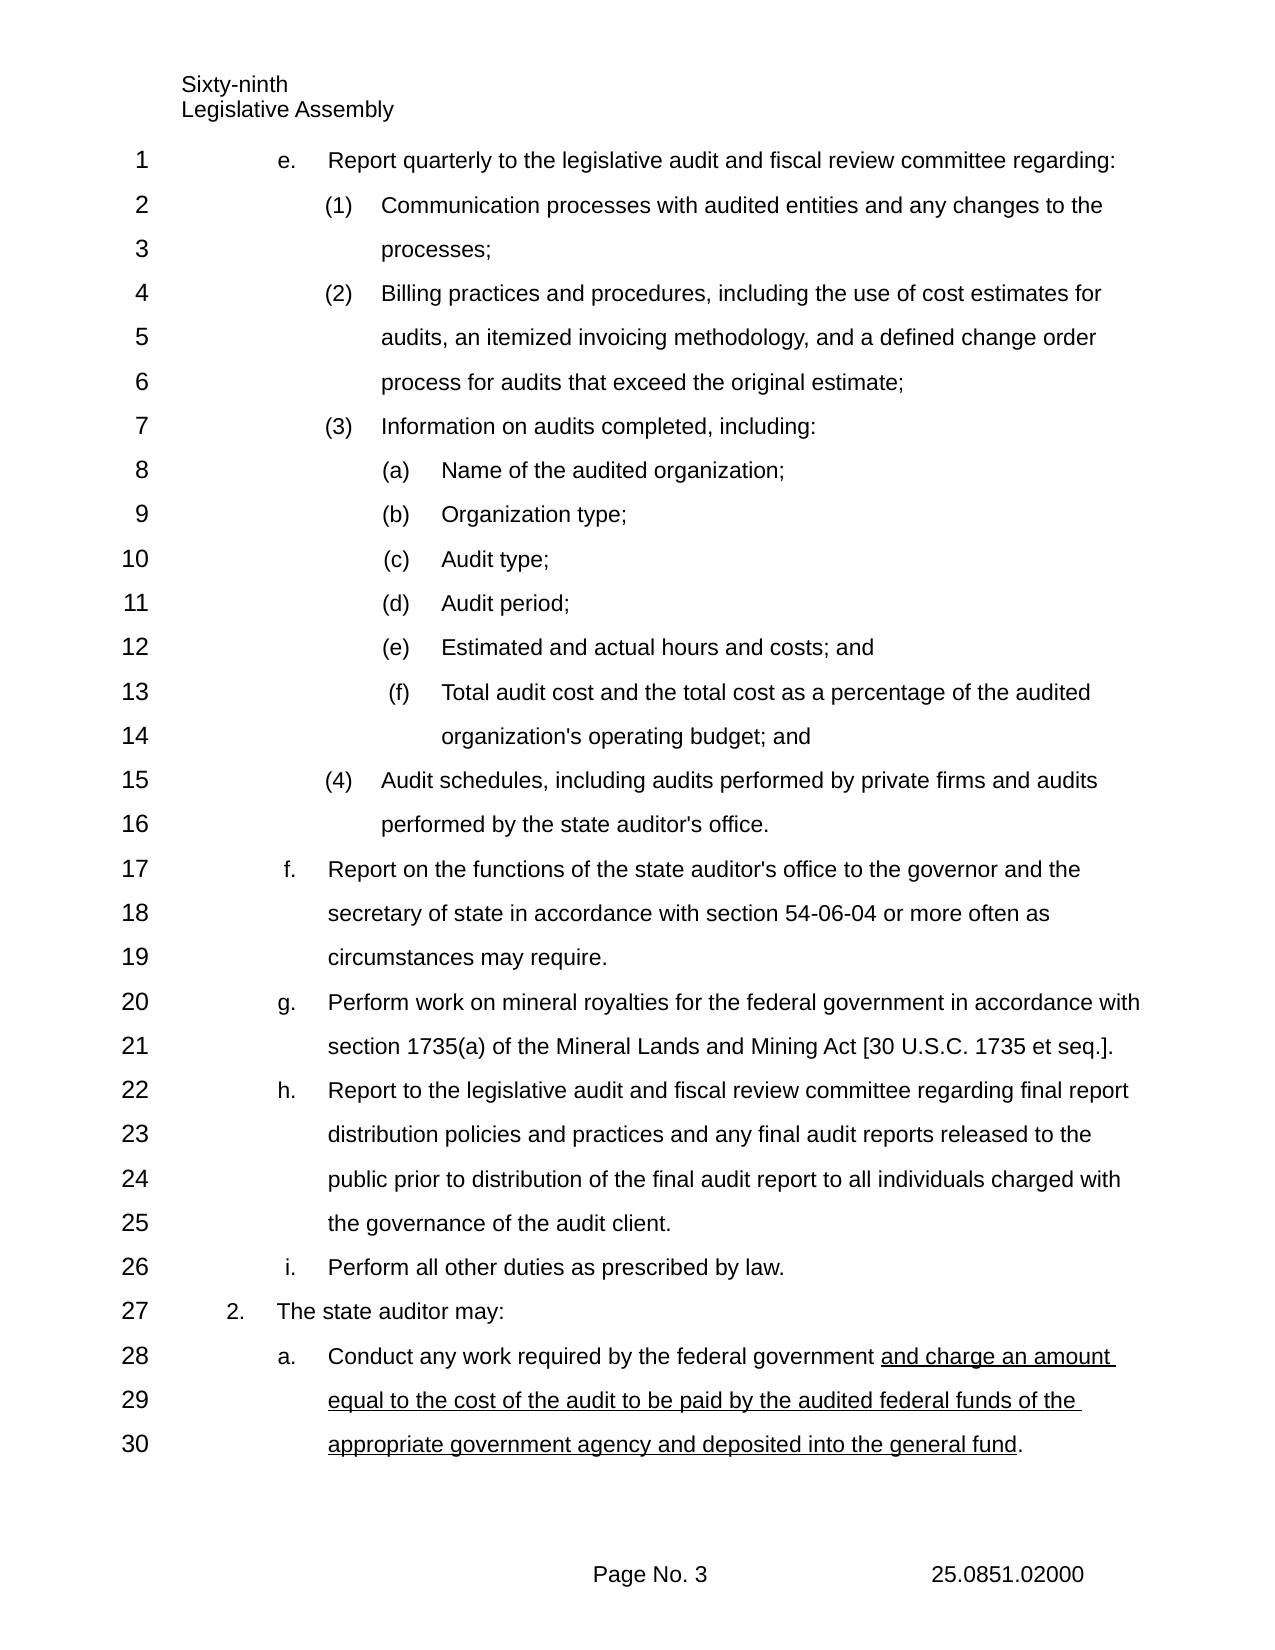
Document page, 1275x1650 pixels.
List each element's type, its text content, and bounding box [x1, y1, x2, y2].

text g. Perform work on mineral royalties for the federal government in accordance with section 1735(a) of the Mineral Lands and Mining Act [30 U.S.C. 1735 et seq.]. [181, 974, 1154, 1063]
text (2) Billing practices and procedures, including the use of cost estimates for audits, an itemized invoicing methodology, and a defined change order process for audits that exceed the original estimate; [181, 266, 1154, 399]
text (f) Total audit cost and the total cost as a percentage of the audited organization's operating budget; and [181, 664, 1154, 753]
text f. Report on the functions of the state auditor's office to the governor and the secretary of state in accordance with section 54‑06‑04 or more often as circumstances may require. [181, 842, 1154, 974]
text e. Report quarterly to the legislative audit and fiscal review committee regarding: [181, 133, 1154, 178]
text (e) Estimated and actual hours and costs; and [181, 620, 1154, 664]
text h. Report to the legislative audit and fiscal review committee regarding final report distribution policies and practices and any final audit reports released to the public prior to distribution of the final audit report to all individuals charged with the governance of the audit client. [181, 1063, 1154, 1240]
text (1) Communication processes with audited entities and any changes to the processes; [181, 178, 1154, 266]
text (b) Organization type; [181, 487, 1154, 532]
text (4) Audit schedules, including audits performed by private firms and audits performed by the state auditor's office. [181, 753, 1154, 842]
text (c) Audit type; [181, 532, 1154, 576]
text (a) Name of the audited organization; [181, 443, 1154, 487]
text i. Perform all other duties as prescribed by law. [181, 1240, 1154, 1284]
text 2. The state auditor may: [181, 1284, 1154, 1329]
text (d) Audit period; [181, 576, 1154, 620]
text (3) Information on audits completed, including: [181, 399, 1154, 443]
text a. Conduct any work required by the federal government and charge an amount equal to the cost of the audit to be paid by the audited federal funds of the appropriate government agency and deposited into the general fund. [181, 1329, 1154, 1461]
